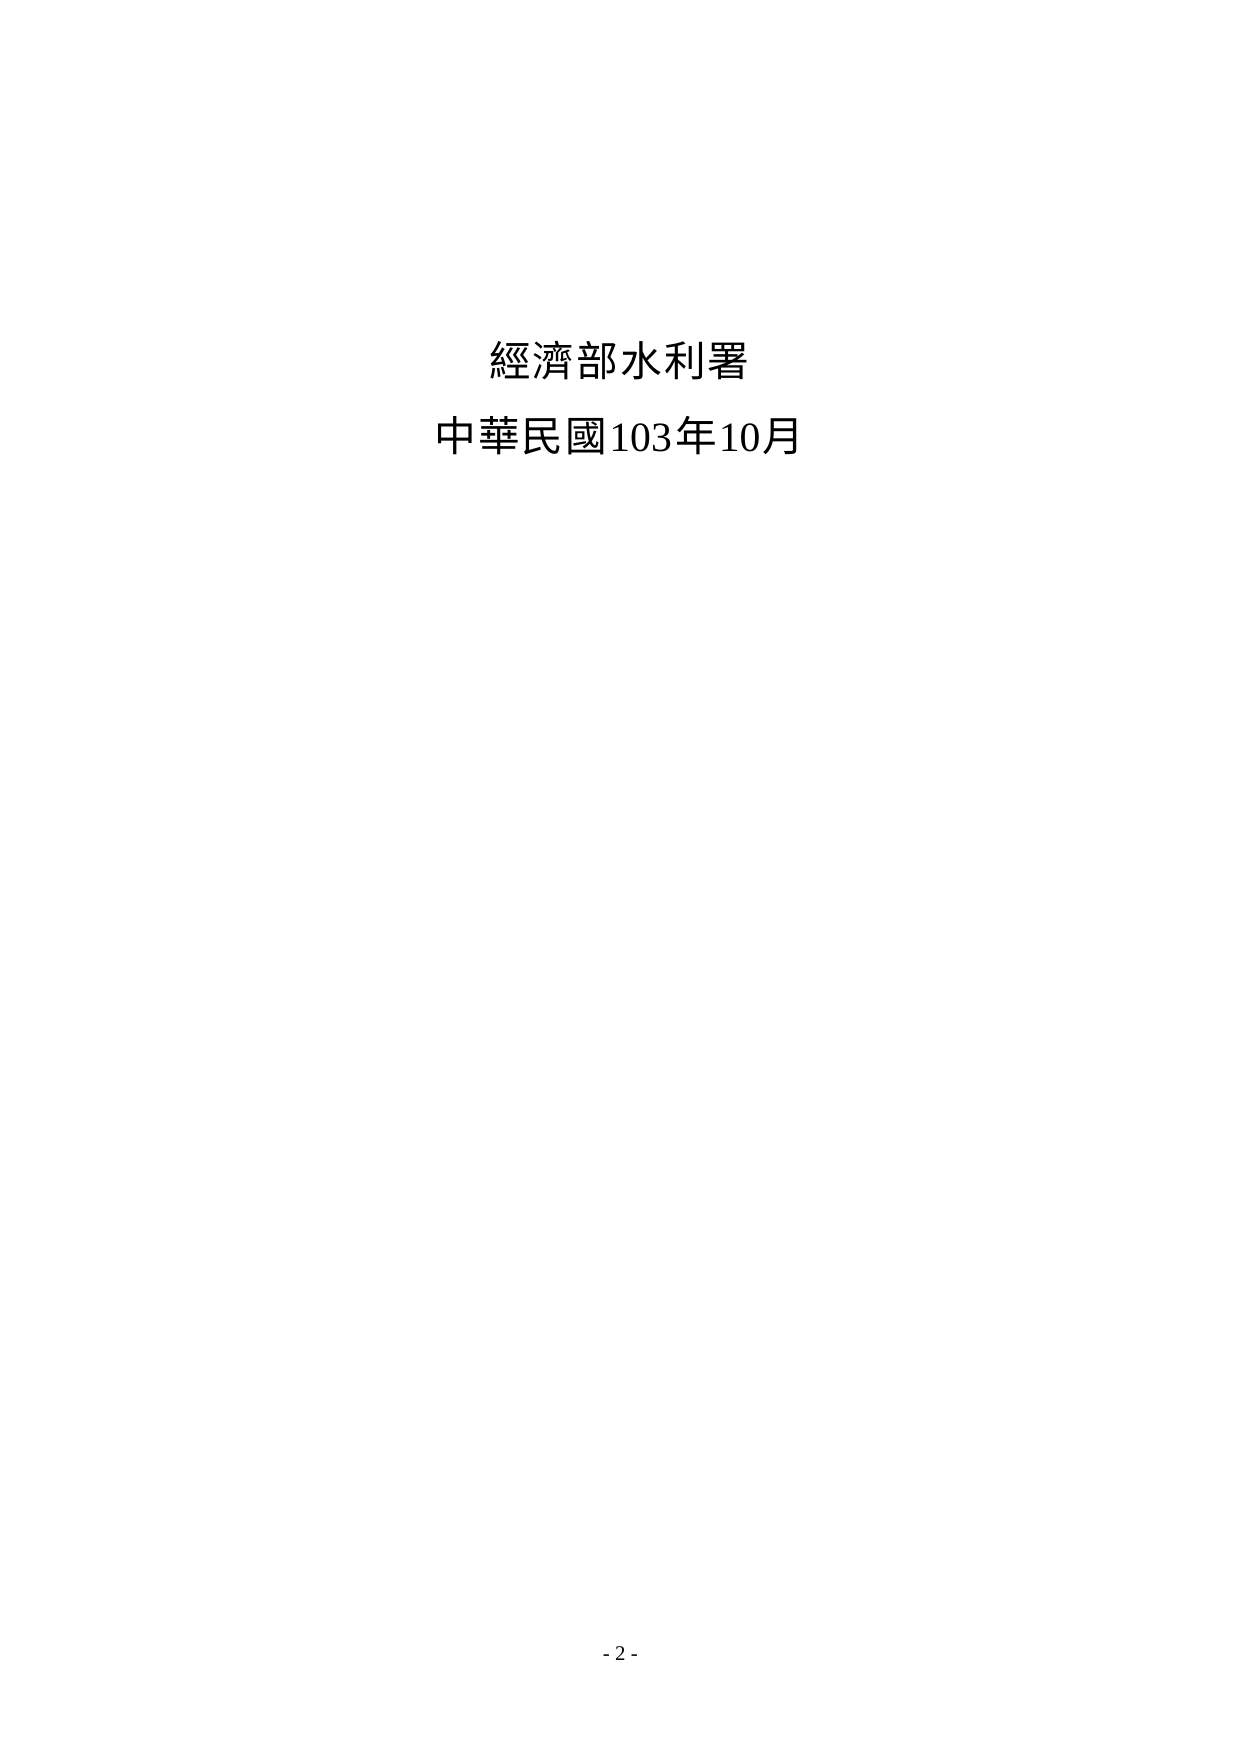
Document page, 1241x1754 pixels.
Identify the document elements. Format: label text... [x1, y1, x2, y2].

text 經濟部水利署 [150, 314, 1090, 389]
text 中華民國103年10月 [150, 389, 1090, 464]
